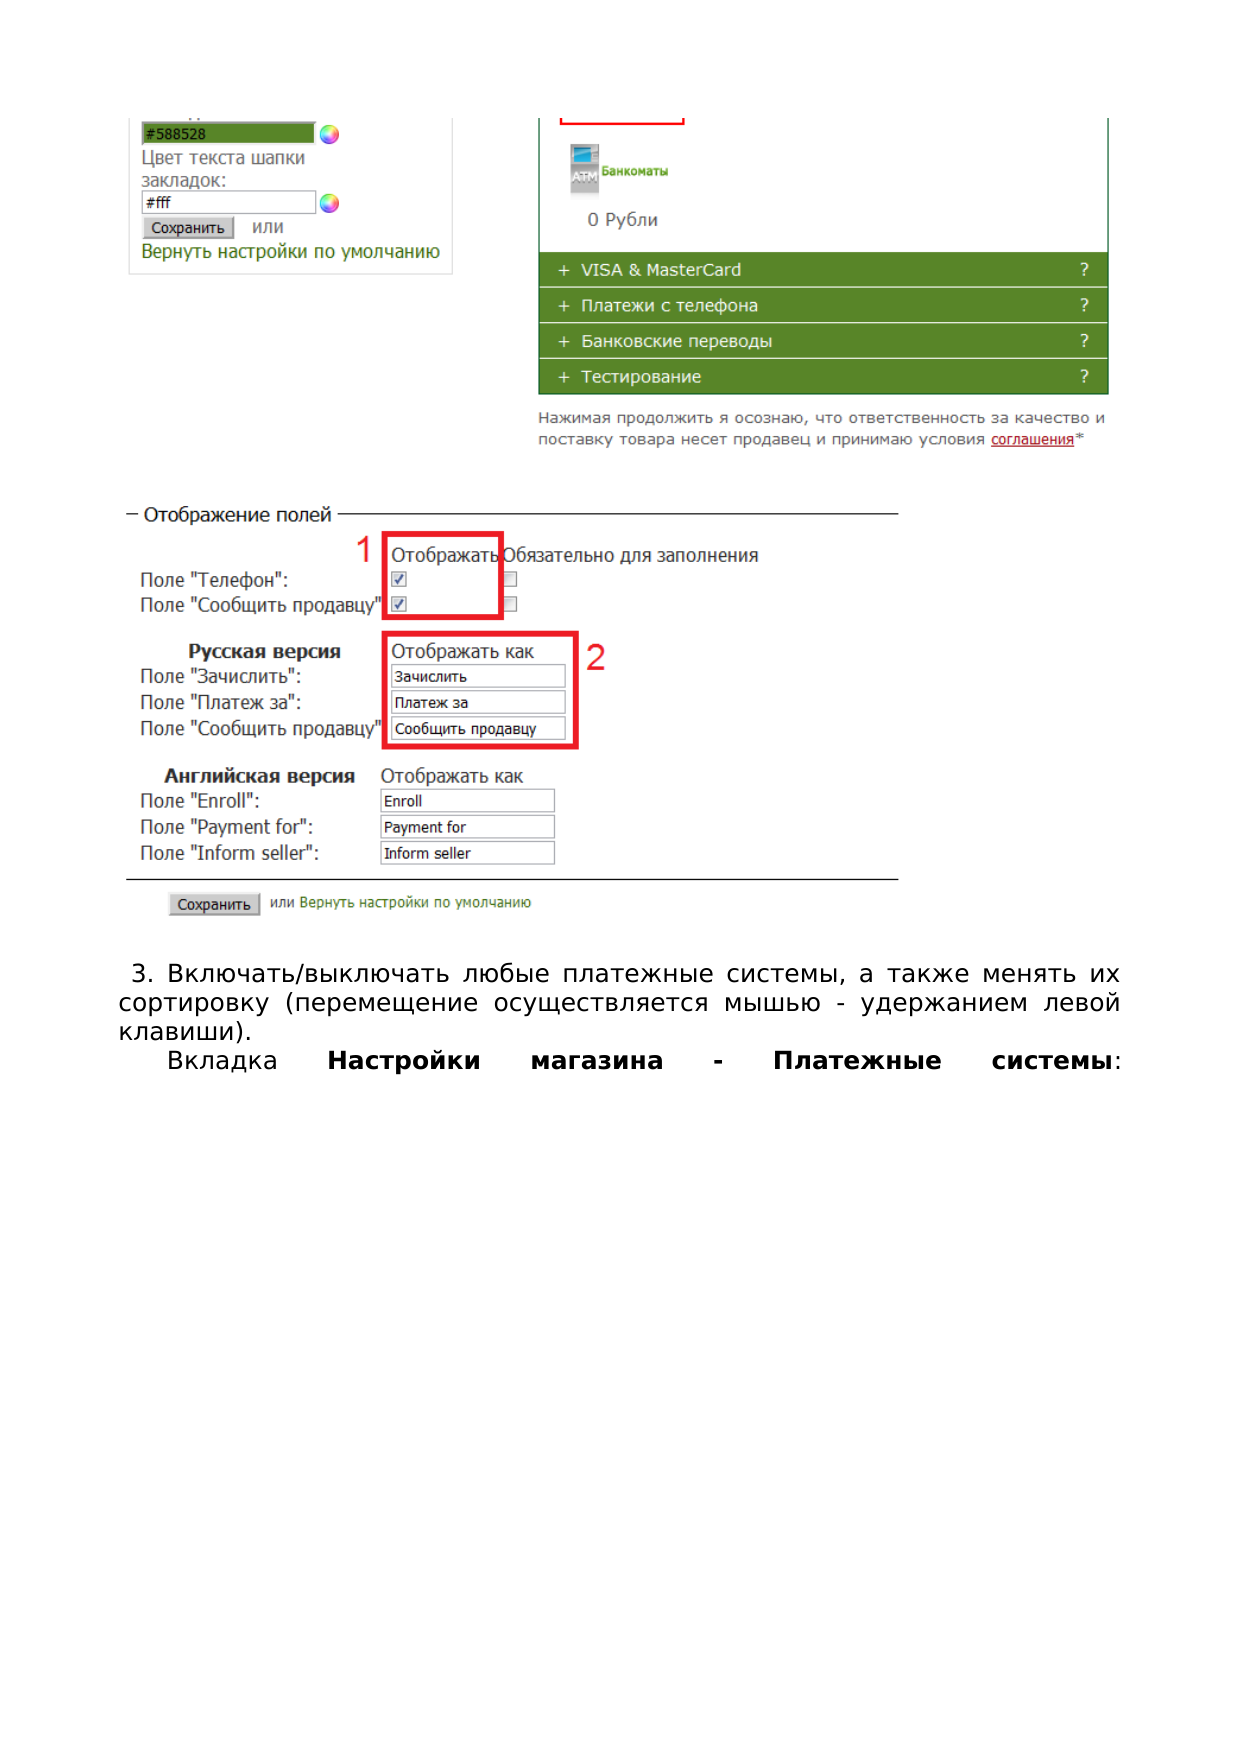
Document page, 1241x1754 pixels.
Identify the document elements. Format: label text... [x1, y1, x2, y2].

text Система позволяет тонко настроить вид платежной формы, в том числе: 1. Изменить цветовую гамму формы (например, чтобы она соответствовала дизайну Вашего сайта или Вашим фирменным цветам). Вкладка Настройки магазина - Вид формы: 2. Включить/выключить и переименовать поля для ввода данных в форме. Вкладка Настройки магазина - Вид формы: 3. Включать/выключать любые платежные системы, а также менять их сортировку (перемещение осуществляется мышью - удержанием левой клавиши). Вкладка Настройки магазина - Платежные системы: [118, 930, 1122, 1105]
picture [118, 118, 1123, 930]
